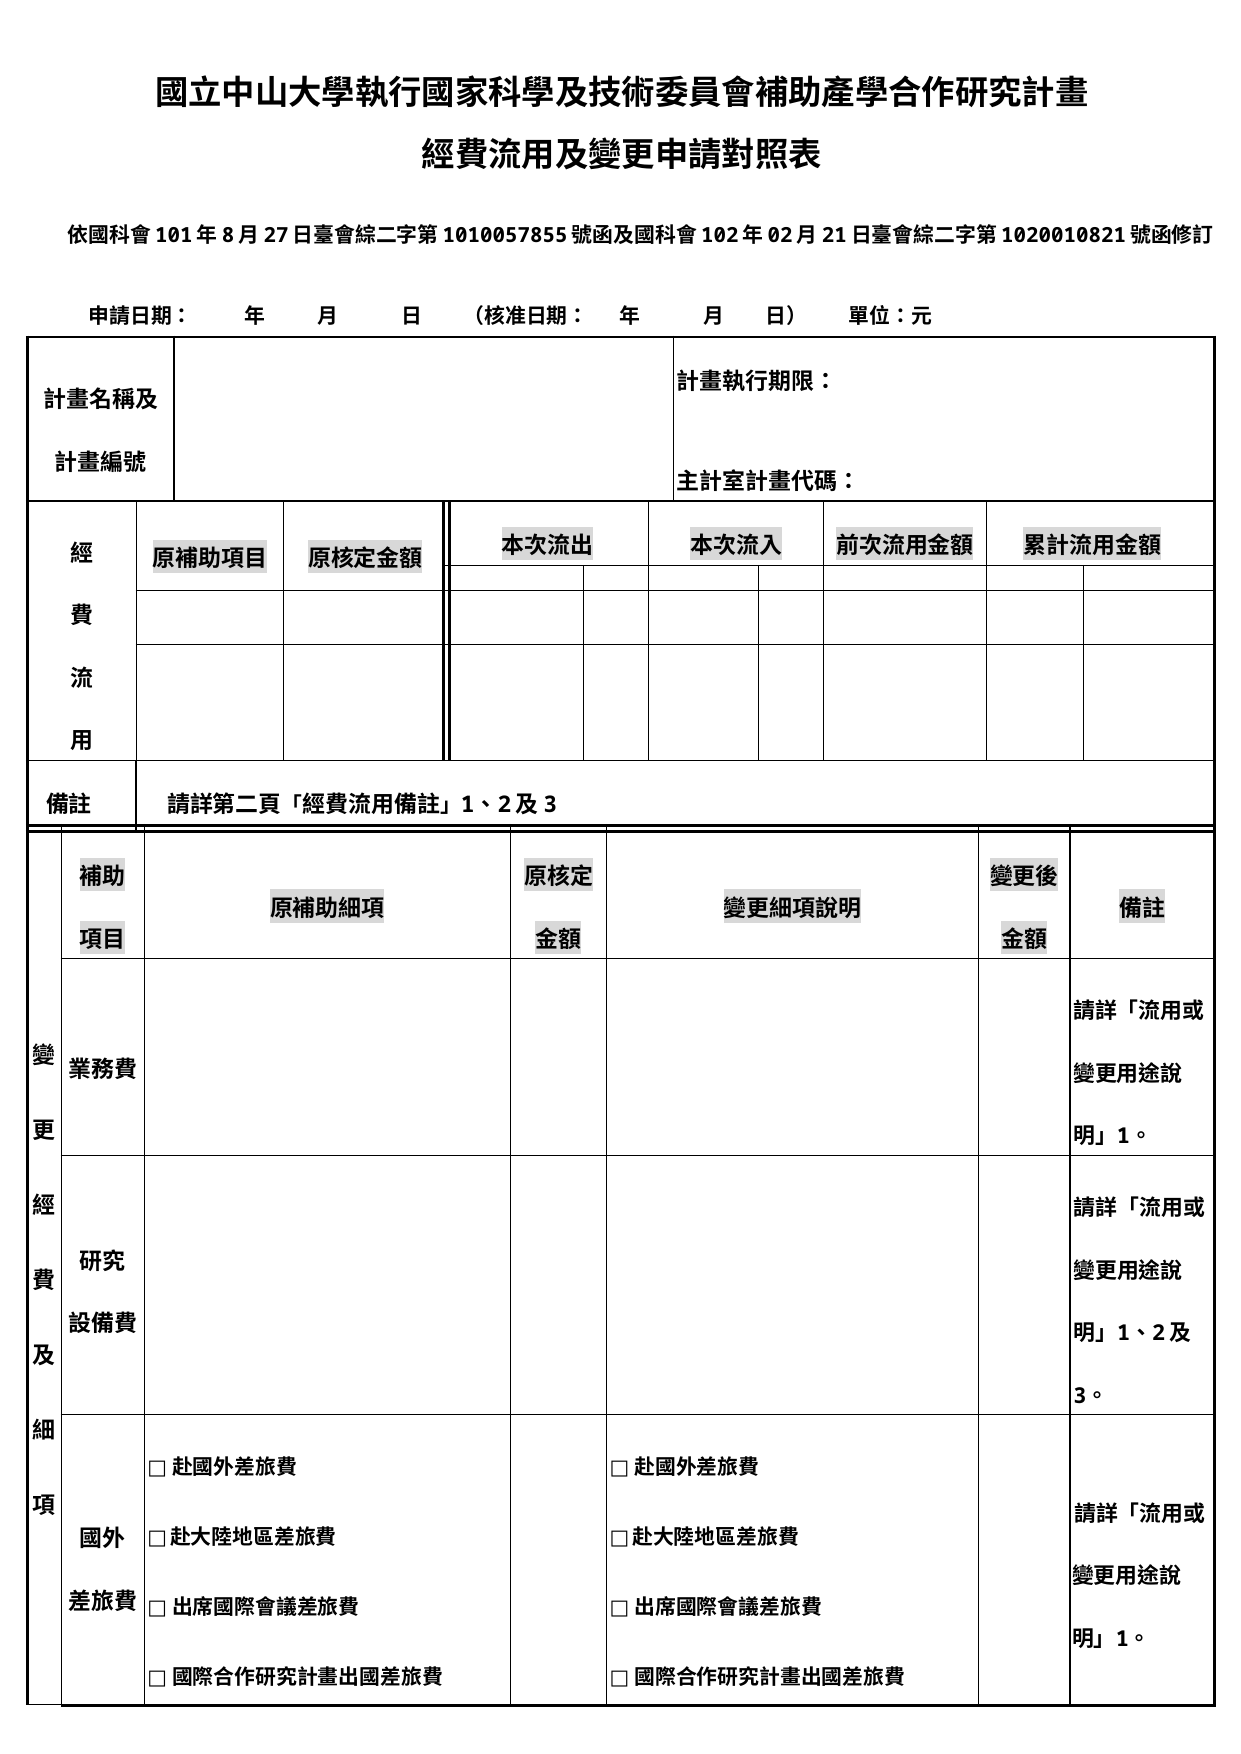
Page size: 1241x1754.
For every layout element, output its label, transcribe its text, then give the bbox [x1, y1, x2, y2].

table_cell [759, 645, 823, 760]
table_cell 變 更 經 費 及 細 項 [29, 833, 61, 1704]
table_cell 比率 [1084, 566, 1213, 590]
table_header 計畫執行期限： 主計室計畫代碼： [674, 338, 1213, 500]
table_cell [979, 959, 1069, 1155]
table_cell [607, 1156, 978, 1414]
table_cell 累計流用金額 [987, 502, 1213, 565]
table_cell [284, 645, 442, 760]
table_cell [759, 591, 823, 644]
table_cell 赴國外差旅費 赴大陸地區差旅費 出席國際會議差旅費 國際合作研究計畫出國差旅費 [145, 1415, 510, 1704]
table_header [175, 338, 673, 500]
table_cell 前次流用金額 [824, 502, 986, 565]
table_cell 經 費 流 用 [29, 502, 136, 760]
table_cell [987, 645, 1083, 760]
table_cell [979, 1415, 1069, 1704]
table_cell [451, 645, 583, 760]
table_cell 備註 [29, 761, 135, 824]
table_cell [824, 645, 986, 760]
table_cell 赴國外差旅費 赴大陸地區差旅費 出席國際會議差旅費 國際合作研究計畫出國差旅費 [607, 1415, 978, 1704]
table_cell [979, 1156, 1069, 1414]
table_cell [987, 591, 1083, 644]
table_cell 金額 [987, 566, 1083, 590]
text 依國科會101年8月27日臺會綜二字第1010057855號函及國科會102年02月21日臺會綜二字第1020010821號函修訂 [37, 192, 1213, 254]
table_cell 原核定金額 [284, 502, 442, 590]
table_cell [824, 591, 986, 644]
table_cell 變更後 金額 [979, 833, 1069, 958]
table_cell 金額 [824, 566, 986, 590]
table_cell [137, 645, 283, 760]
table_cell [145, 959, 510, 1155]
text 申請日期： 年 月 日 （核准日期： 年 月 日） 單位：元 [37, 273, 1213, 336]
table_cell 比率 [584, 566, 648, 590]
table_cell 金額 [649, 566, 758, 590]
table_cell [584, 645, 648, 760]
table_cell [649, 591, 758, 644]
table_cell [145, 1156, 510, 1414]
table_cell [137, 591, 283, 644]
table_cell [511, 1156, 606, 1414]
table_cell 請詳「流用或變更用途說明」1。 [1071, 1415, 1213, 1704]
table_cell 金額 [451, 566, 583, 590]
table_cell 原核定 金額 [511, 833, 606, 958]
table_cell 國外 差旅費 [62, 1415, 144, 1704]
table_cell 比率 [759, 566, 823, 590]
table_cell 業務費 [62, 959, 144, 1155]
table_cell 補助 項目 [62, 833, 144, 958]
table_cell [451, 591, 583, 644]
table_cell [1084, 591, 1213, 644]
table_cell [511, 1415, 606, 1704]
text 國立中山大學執行國家科學及技術委員會補助產學合作研究計畫 [61, 48, 1181, 111]
table_cell 備註 [1071, 833, 1213, 958]
table_cell [607, 959, 978, 1155]
table_cell 本次流入 [649, 502, 823, 565]
table_cell 研究 設備費 [62, 1156, 144, 1414]
table_cell [284, 591, 442, 644]
table_cell 請詳「流用或變更用途說明」1、2及3。 [1071, 1156, 1213, 1414]
table_header 計畫名稱及 計畫編號 [29, 338, 173, 500]
table_cell [649, 645, 758, 760]
text 經費流用及變更申請對照表 [61, 111, 1181, 173]
table_cell 請詳「流用或變更用途說明」1。 [1071, 959, 1213, 1155]
table_cell 原補助項目 [137, 502, 283, 590]
table_cell [511, 959, 606, 1155]
table_cell 請詳第二頁「經費流用備註」1、2及3 [137, 761, 1213, 824]
table_cell [1084, 645, 1213, 760]
table_cell 變更細項說明 [607, 833, 978, 958]
table_cell 本次流出 [451, 502, 648, 565]
table_cell 原補助細項 [145, 833, 510, 958]
table_cell [584, 591, 648, 644]
